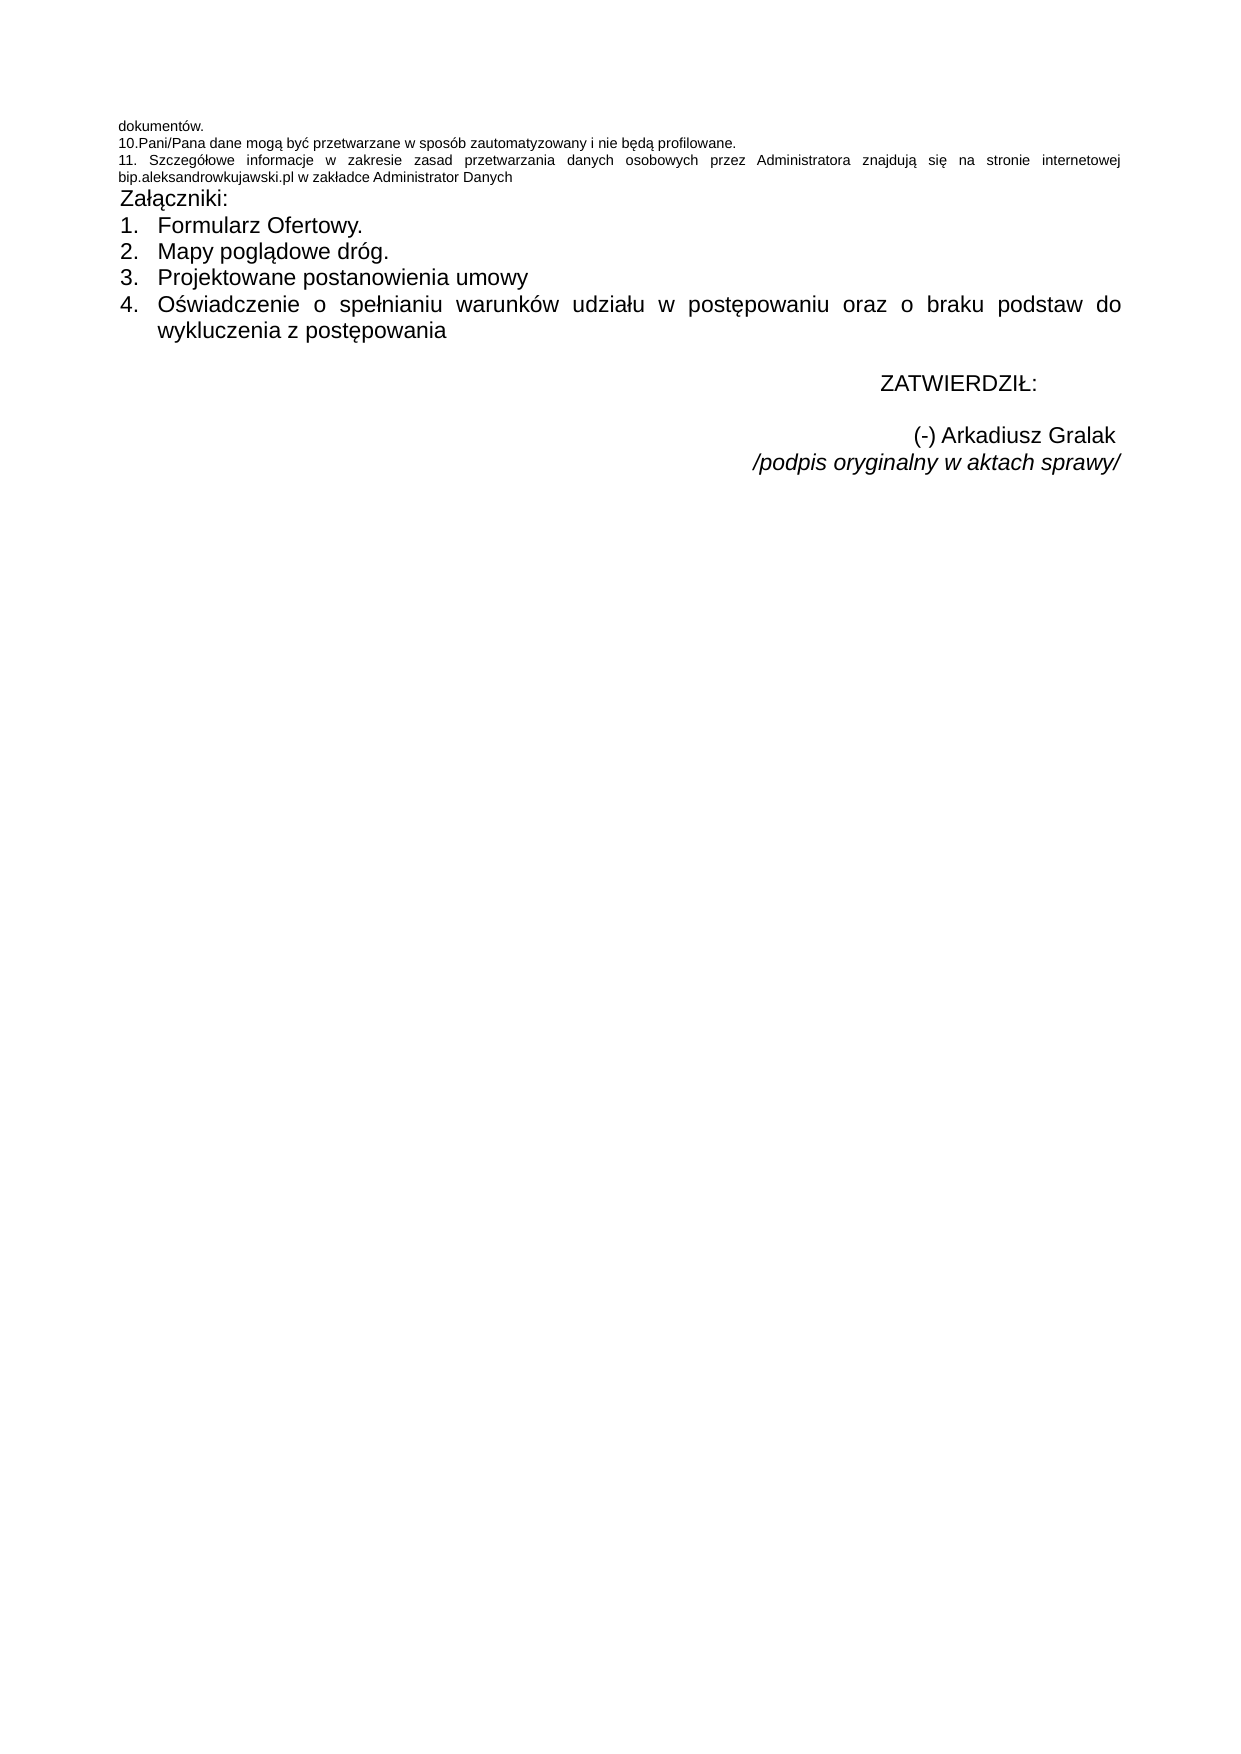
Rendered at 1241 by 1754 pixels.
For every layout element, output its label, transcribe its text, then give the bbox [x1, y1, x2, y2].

text 11. Szczegółowe informacje w zakresie zasad przetwarzania danych osobowych przez Administratora znajdują się na stronie internetowej bip.aleksandrowkujawski.pl w zakładce Administrator Danych [118, 152, 1122, 185]
text ZATWIERDZIŁ: [120, 370, 1037, 396]
list Mapy poglądowe dróg. [120, 238, 1122, 264]
text (-) Arkadiusz Gralak [120, 422, 1122, 449]
text /podpis oryginalny w aktach sprawy/ [120, 449, 1122, 475]
list Projektowane postanowienia umowy [120, 264, 1122, 291]
text dokumentów. [118, 118, 1099, 135]
text 10.Pani/Pana dane mogą być przetwarzane w sposób zautomatyzowany i nie będą profilowane. [118, 135, 1099, 152]
text Załączniki: [120, 185, 1122, 212]
list Formularz Ofertowy. [120, 212, 1122, 238]
list Oświadczenie o spełnianiu warunków udziału w postępowaniu oraz o braku podstaw do wykluczenia z postępowania [120, 291, 1122, 343]
